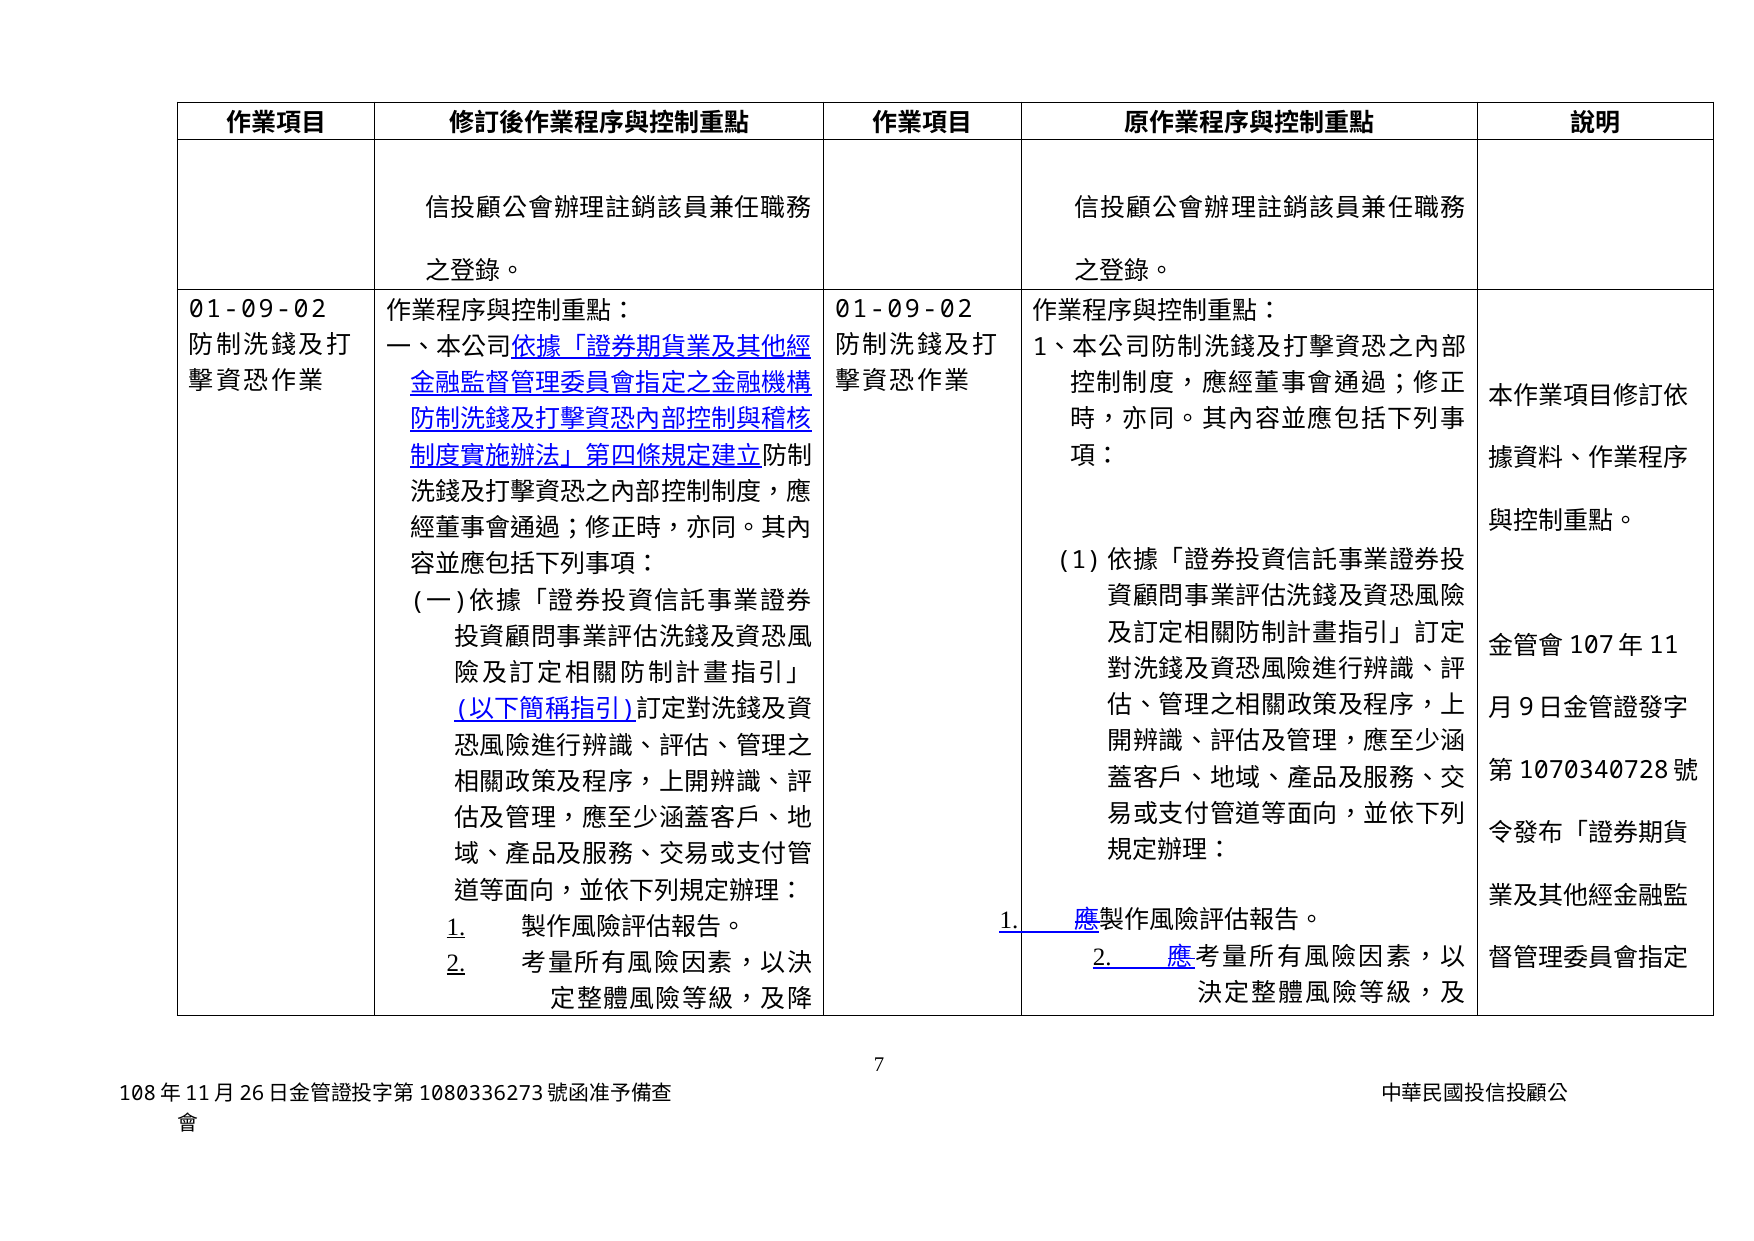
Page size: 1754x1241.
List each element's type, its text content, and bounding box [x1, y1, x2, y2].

table_cell 作業程序與控制重點： 本公司防制洗錢及打擊資恐之內部控制制度，應經董事會通過；修正時，亦同。其內容並應包括下列事項： 依據「證券投資信託事業證券投資顧問事業評估洗錢及資恐風險及訂定相關防制計畫指引」訂定對洗錢及資恐風險進行辨識、評估、管理之相關政策及程序，上開辨識、評估及管理，應至少涵蓋客戶、地域、產品及服務、交易或支付管道等面向，並依下列規定辦理： 應製作風險評估報告。 應考量所有風險因素，以決定整體風險等級，及降低風險之適當措施。 應訂定更新風險評估報告之機制(包括但不限於更新頻率)，以確保風險資料之更新。 應於完成或更新風險評估報告時，將風險評估報告送金管會備查。 (二)應依洗錢及資恐風險、業務規模，訂定防制洗錢及打擊資恐計畫，以管理及降低已辨識出之風險，並對其中之較高風險項目，採取強化控管措施，應包括下列政策、程序及控管機制： 1~9 (略) 10.測試防制洗錢及打擊資恐系統有效性之獨立稽核功能。 11.(略) (三)應監督控管防制洗錢及打擊資恐法令遵循及防制洗錢及打擊資恐計畫執行之標準作業程序，並納入自行查核及內部稽核項目，且於必要時予以強化。 二、若本公司設有國外分公司(或子公司)，本公司應訂定集團層次之防制洗錢與打擊資恐計畫，於集團內之分公司(或子公司)施行。其內容除包括前項政策、程序及控管機制外，另應在符合我國及國外分公司(或子公司)所在地資料保密規定之情形下，訂定下列事項： 略 為防制洗錢及打擊資恐目的，於有必要時，依集團層次法令遵循、稽核及防制洗錢及打擊資恐功能，得要求國外分公司(或子公司)提供有關客戶、帳戶及交易資訊。 對運用被交換資訊及其保密之安全防護。 三至四 略 (除上揭作業程序與控制重點外，公司應依據證券期貨業防制洗錢及打擊資恐內部控制要點、投信投顧公會注意事項範本及各公司所訂之政策、程序及控管機制等規範，自行訂定相關作業程序及控制重點) [1022, 290, 1477, 1015]
table_cell [178, 140, 374, 289]
table_cell 作業程序與控制重點： 一、本公司依據「證券期貨業及其他經金融監督管理委員會指定之金融機構防制洗錢及打擊資恐內部控制與稽核制度實施辦法」第四條規定建立防制洗錢及打擊資恐之內部控制制度，應經董事會通過；修正時，亦同。其內容並應包括下列事項： (一)依據「證券投資信託事業證券投資顧問事業評估洗錢及資恐風險及訂定相關防制計畫指引」(以下簡稱指引)訂定對洗錢及資恐風險進行辨識、評估、管理之相關政策及程序，上開辨識、評估及管理，應至少涵蓋客戶、地域、產品及服務、交易或支付管道等面向，並依下列規定辦理： 製作風險評估報告。 考量所有風險因素，以決定整體風險等級，及降低風險之適當措施。 訂定更新風險評估報告之機制(包括但不限於更新頻率)，以確保風險資料之更新。 於完成或更新風險評估報告時，將風險評估報告送金管會備查。 (二)依指引與風險評估結果及業務規模，訂定防制洗錢及打擊資恐計畫，以管理及降低已辨識出之風險，並對其中之較高風險項目，採取強化控管措施，應包括下列政策、程序及控管機制： 1~9 (略) 10.測試防制洗錢及打擊資恐機制有效性之獨立稽核功能。 11.(略) (三)監督控管防制洗錢及打擊資恐法令遵循及防制洗錢與打擊資恐計畫執行之標準作業程序，並納入自行評估及內部稽核項目，且於必要時予以強化。 二、若本公司設有分公司(或子公司)，本公司應訂定集團層次之防制洗錢與打擊資恐計畫，於集團內之分公司(或子公司)施行。內容包括前項政策、程序及控管機制，並應在符合我國及國外分公司(或子公司)所在地資料保密法令規定之情形下，訂定下列事項： 略 為防制洗錢及打擊資恐目的，於有必要時，依集團層次法令遵循、稽核及防制洗錢及打擊資恐功能，得要求分公司(或子公司)提供有關客戶、帳戶及交易資訊，並應包括異常交易或活動之資訊及所為之分析；必要時，亦得透過集團管理功能使分公司（或子公司）取得上述資訊。 對運用被交換資訊及其保密之安全防護，包括防範資料洩露之安全防護。 三至四 略 (除上揭作業程序與控制重點外，公司應依據洗錢防制法、資恐防制法、金融機構防制洗錢辦法、證券期貨業及其他經金融監督管理委員會指定之金融機構防制洗錢及打擊資恐內部控制與稽核制度實施辦法、金融機構對經指定制裁對象之財物或財產上利益及所在地通報辦法、投信投顧公會注意事項範本及各公司所訂之政策、程序及控管機制等規範，自行訂定相關作業程序及控制重點) [375, 290, 823, 1015]
table_header 作業項目 [178, 103, 374, 139]
table_cell 信投顧公會辦理註銷該員兼任職務之登錄。 [1022, 140, 1477, 289]
table_cell 01-09-02 防制洗錢及打擊資恐作業 [178, 290, 374, 1015]
table_cell [1478, 140, 1713, 289]
table_cell 本作業項目修訂依據資料、作業程序與控制重點。 金管會107年11月9日金管證發字第1070340728號令發布「證券期貨業及其他經金融監督管理委員會指定 [1478, 290, 1713, 1015]
table_cell 信投顧公會辦理註銷該員兼任職務之登錄。 [375, 140, 823, 289]
table_header 原作業程序與控制重點 [1022, 103, 1477, 139]
table_header 修訂後作業程序與控制重點 [375, 103, 823, 139]
table_header 作業項目 [824, 103, 1021, 139]
table_cell 01-09-02 防制洗錢及打擊資恐作業 [824, 290, 1021, 1015]
table_header 說明 [1478, 103, 1713, 139]
table_cell [824, 140, 1021, 289]
